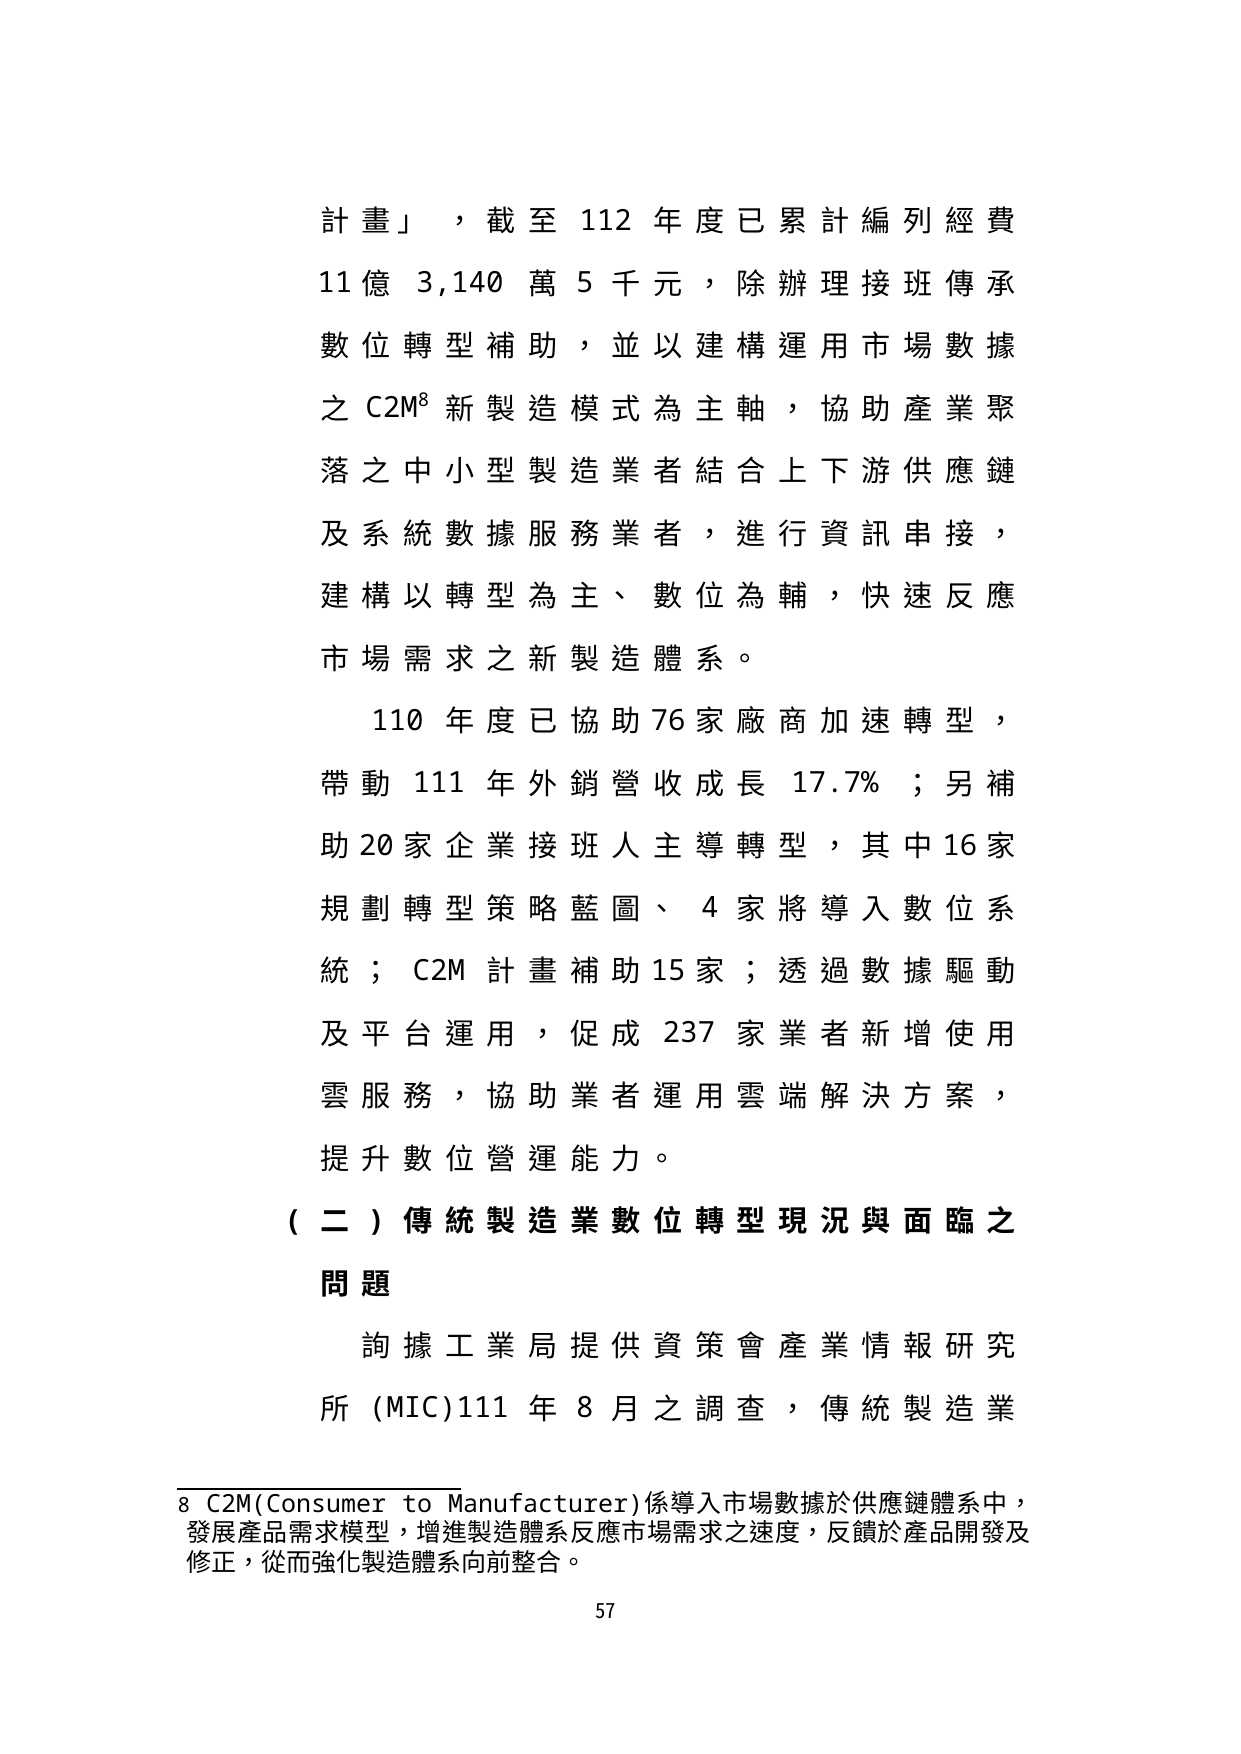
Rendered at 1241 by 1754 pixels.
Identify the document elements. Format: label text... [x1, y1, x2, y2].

text (二)傳統製造業數位轉型現況與面臨之問題 [248, 1177, 1022, 1302]
text 計畫」，截至112年度已累計編列經費11億3,140萬5千元，除辦理接班傳承數位轉型補助，並以建構運用市場數據之C2M新製造模式為主軸，協助產業聚落之中小型製造業者結合上下游供應鏈及系統數據服務業者，進行資訊串接，建構以轉型為主、數位為輔，快速反應市場需求之新製造體系。 [277, 177, 1022, 677]
text C2M(Consumer to Manufacturer)係導入市場數據於供應鏈體系中，發展產品需求模型，增進製造體系反應市場需求之速度，反饋於產品開發及修正，從而強化製造體系向前整合。 [177, 1489, 1034, 1577]
text 詢據工業局提供資策會產業情報研究所(MIC)111年8月之調查，傳統製造業 [277, 1302, 1022, 1427]
text 110年度已協助76家廠商加速轉型，帶動111年外銷營收成長17.7%；另補助20家企業接班人主導轉型，其中16家規劃轉型策略藍圖、4家將導入數位系統；C2M計畫補助15家；透過數據驅動及平台運用，促成237家業者新增使用雲服務，協助業者運用雲端解決方案，提升數位營運能力。 [277, 677, 1022, 1177]
